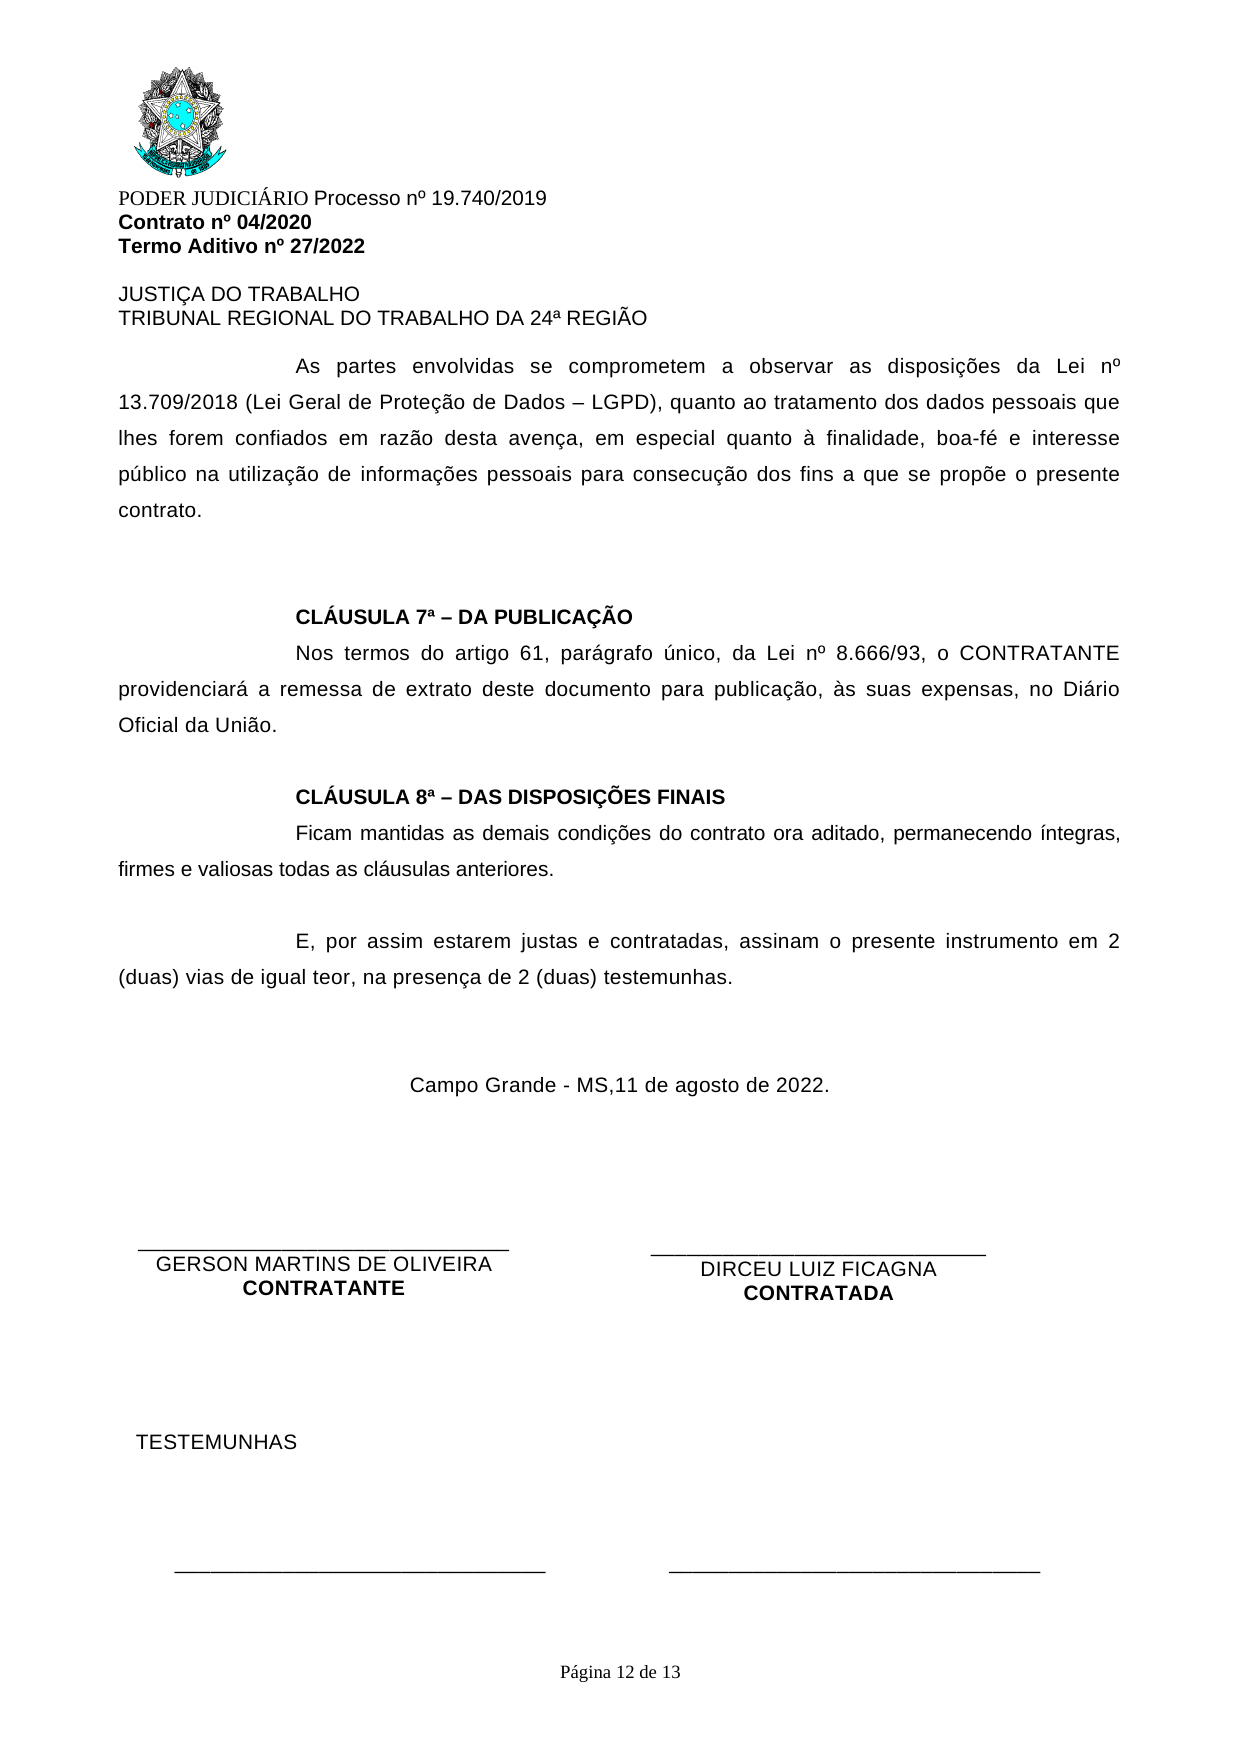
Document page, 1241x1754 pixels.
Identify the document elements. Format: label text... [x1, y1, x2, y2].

table_cell _______________________________ [620, 1478, 1107, 1622]
text CLÁUSULA 7ª – DA PUBLICAÇÃO [118, 605, 1122, 629]
text Nos termos do artigo 61, parágrafo único, da Lei nº 8.666/93, o CONTRATANTE providenciará a remessa de extrato deste documento para publicação, às suas expensas, no Diário Oficial da União. [118, 641, 1122, 737]
table_header TESTEMUNHAS [118, 1406, 1107, 1478]
text As partes envolvidas se comprometem a observar as disposições da Lei nº 13.709/2018 (Lei Geral de Proteção de Dados – LGPD), quanto ao tratamento dos dados pessoais que lhes forem confiados em razão desta avença, em especial quanto à finalidade, boa-fé e interesse público na utilização de informações pessoais para consecução dos fins a que se propõe o presente contrato. [118, 354, 1122, 521]
table_header ____________________________ DIRCEU LUIZ FICAGNA CONTRATADA [547, 1180, 1107, 1334]
text CLÁUSULA 8ª – DAS DISPOSIÇÕES FINAIS [118, 785, 1122, 809]
text Ficam mantidas as demais condições do contrato ora aditado, permanecendo íntegras, firmes e valiosas todas as cláusulas anteriores. [118, 821, 1122, 881]
text Campo Grande - MS,11 de agosto de 2022. [118, 1072, 1122, 1096]
text E, por assim estarem justas e contratadas, assinam o presente instrumento em 2 (duas) vias de igual teor, na presença de 2 (duas) testemunhas. [118, 929, 1122, 988]
table_cell _______________________________ [118, 1478, 620, 1622]
picture [133, 66, 228, 178]
table_header _______________________________ GERSON MARTINS DE OLIVEIRA CONTRATANTE [118, 1180, 547, 1334]
